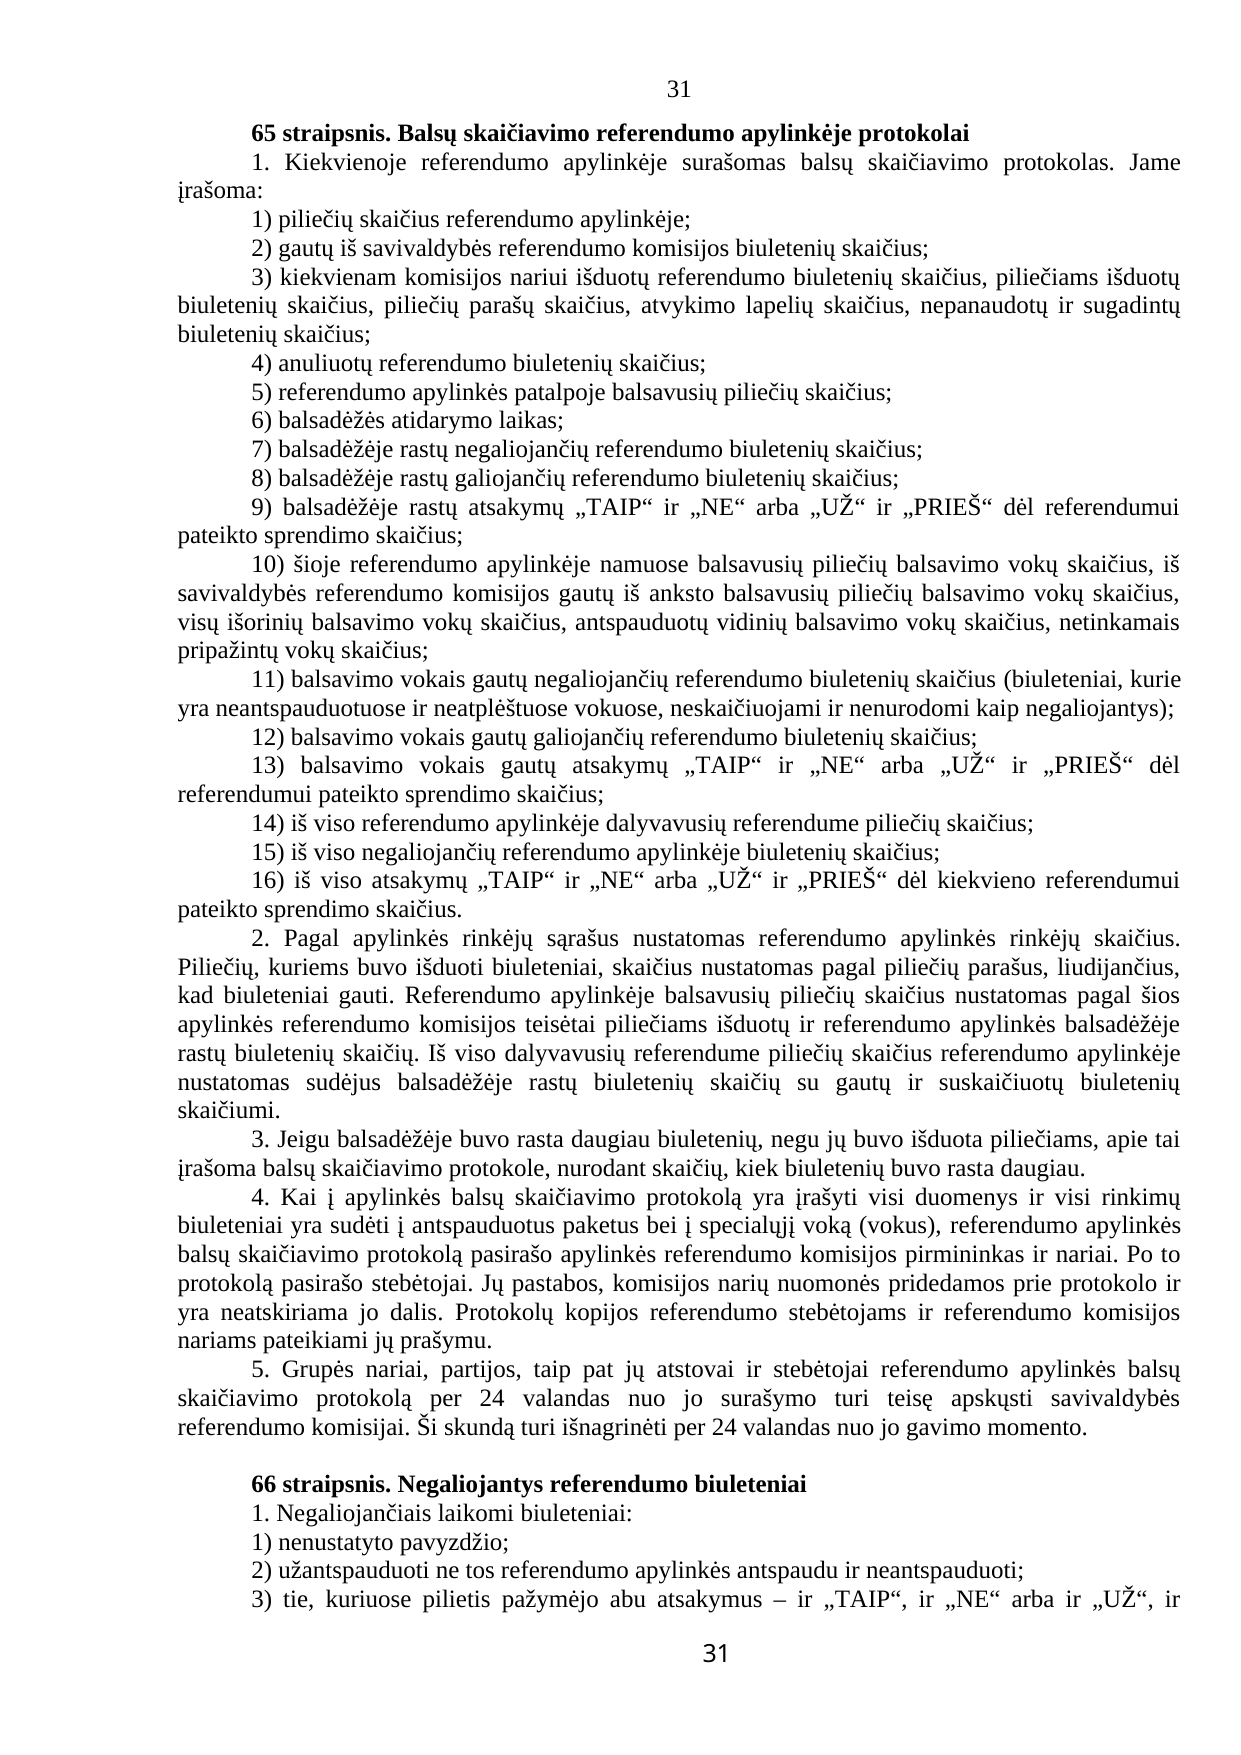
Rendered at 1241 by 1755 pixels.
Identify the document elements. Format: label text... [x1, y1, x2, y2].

text 3) kiekvienam komisijos nariui išduotų referendumo biuletenių skaičius, piliečiams išduotų biuletenių skaičius, piliečių parašų skaičius, atvykimo lapelių skaičius, nepanaudotų ir sugadintų biuletenių skaičius; [177, 262, 1181, 348]
text 12) balsavimo vokais gautų galiojančių referendumo biuletenių skaičius; [177, 722, 1181, 751]
text 1. Kiekvienoje referendumo apylinkėje surašomas balsų skaičiavimo protokolas. Jame įrašoma: [177, 147, 1181, 204]
text 65 straipsnis. Balsų skaičiavimo referendumo apylinkėje protokolai [177, 118, 1181, 147]
text 1. Negaliojančiais laikomi biuleteniai: [177, 1498, 1181, 1527]
text 1) nenustatyto pavyzdžio; [177, 1527, 1181, 1556]
text 6) balsadėžės atidarymo laikas; [177, 406, 1181, 434]
text 2) užantspauduoti ne tos referendumo apylinkės antspaudu ir neantspauduoti; [177, 1556, 1181, 1584]
text 8) balsadėžėje rastų galiojančių referendumo biuletenių skaičius; [177, 463, 1181, 492]
text 1) piliečių skaičius referendumo apylinkėje; [177, 204, 1181, 233]
text 16) iš viso atsakymų „TAIP“ ir „NE“ arba „UŽ“ ir „PRIEŠ“ dėl kiekvieno referendumui pateikto sprendimo skaičius. [177, 866, 1181, 923]
text 10) šioje referendumo apylinkėje namuose balsavusių piliečių balsavimo vokų skaičius, iš savivaldybės referendumo komisijos gautų iš anksto balsavusių piliečių balsavimo vokų skaičius, visų išorinių balsavimo vokų skaičius, antspauduotų vidinių balsavimo vokų skaičius, netinkamais pripažintų vokų skaičius; [177, 549, 1181, 664]
text 5) referendumo apylinkės patalpoje balsavusių piliečių skaičius; [177, 377, 1181, 406]
text 66 straipsnis. Negaliojantys referendumo biuleteniai [177, 1469, 1181, 1498]
text 3. Jeigu balsadėžėje buvo rasta daugiau biuletenių, negu jų buvo išduota piliečiams, apie tai įrašoma balsų skaičiavimo protokole, nurodant skaičių, kiek biuletenių buvo rasta daugiau. [177, 1124, 1181, 1182]
text 11) balsavimo vokais gautų negaliojančių referendumo biuletenių skaičius (biuleteniai, kurie yra neantspauduotuose ir neatplėštuose vokuose, neskaičiuojami ir nenurodomi kaip negaliojantys); [177, 664, 1181, 722]
text 3) tie, kuriuose pilietis pažymėjo abu atsakymus – ir „TAIP“, ir „NE“ arba ir „UŽ“, ir [177, 1584, 1181, 1613]
text 13) balsavimo vokais gautų atsakymų „TAIP“ ir „NE“ arba „UŽ“ ir „PRIEŠ“ dėl referendumui pateikto sprendimo skaičius; [177, 751, 1181, 808]
text 7) balsadėžėje rastų negaliojančių referendumo biuletenių skaičius; [177, 434, 1181, 463]
text 2) gautų iš savivaldybės referendumo komisijos biuletenių skaičius; [177, 233, 1181, 262]
text 2. Pagal apylinkės rinkėjų sąrašus nustatomas referendumo apylinkės rinkėjų skaičius. Piliečių, kuriems buvo išduoti biuleteniai, skaičius nustatomas pagal piliečių parašus, liudijančius, kad biuleteniai gauti. Referendumo apylinkėje balsavusių piliečių skaičius nustatomas pagal šios apylinkės referendumo komisijos teisėtai piliečiams išduotų ir referendumo apylinkės balsadėžėje rastų biuletenių skaičių. Iš viso dalyvavusių referendume piliečių skaičius referendumo apylinkėje nustatomas sudėjus balsadėžėje rastų biuletenių skaičių su gautų ir suskaičiuotų biuletenių skaičiumi. [177, 923, 1181, 1124]
text 4) anuliuotų referendumo biuletenių skaičius; [177, 348, 1181, 377]
text 14) iš viso referendumo apylinkėje dalyvavusių referendume piliečių skaičius; [177, 808, 1181, 837]
text 9) balsadėžėje rastų atsakymų „TAIP“ ir „NE“ arba „UŽ“ ir „PRIEŠ“ dėl referendumui pateikto sprendimo skaičius; [177, 492, 1181, 549]
text 15) iš viso negaliojančių referendumo apylinkėje biuletenių skaičius; [177, 837, 1181, 866]
text 5. Grupės nariai, partijos, taip pat jų atstovai ir stebėtojai referendumo apylinkės balsų skaičiavimo protokolą per 24 valandas nuo jo surašymo turi teisę apskųsti savivaldybės referendumo komisijai. Ši skundą turi išnagrinėti per 24 valandas nuo jo gavimo momento. [177, 1354, 1181, 1441]
text 4. Kai į apylinkės balsų skaičiavimo protokolą yra įrašyti visi duomenys ir visi rinkimų biuleteniai yra sudėti į antspauduotus paketus bei į specialųjį voką (vokus), referendumo apylinkės balsų skaičiavimo protokolą pasirašo apylinkės referendumo komisijos pirmininkas ir nariai. Po to protokolą pasirašo stebėtojai. Jų pastabos, komisijos narių nuomonės pridedamos prie protokolo ir yra neatskiriama jo dalis. Protokolų kopijos referendumo stebėtojams ir referendumo komisijos nariams pateikiami jų prašymu. [177, 1182, 1181, 1354]
